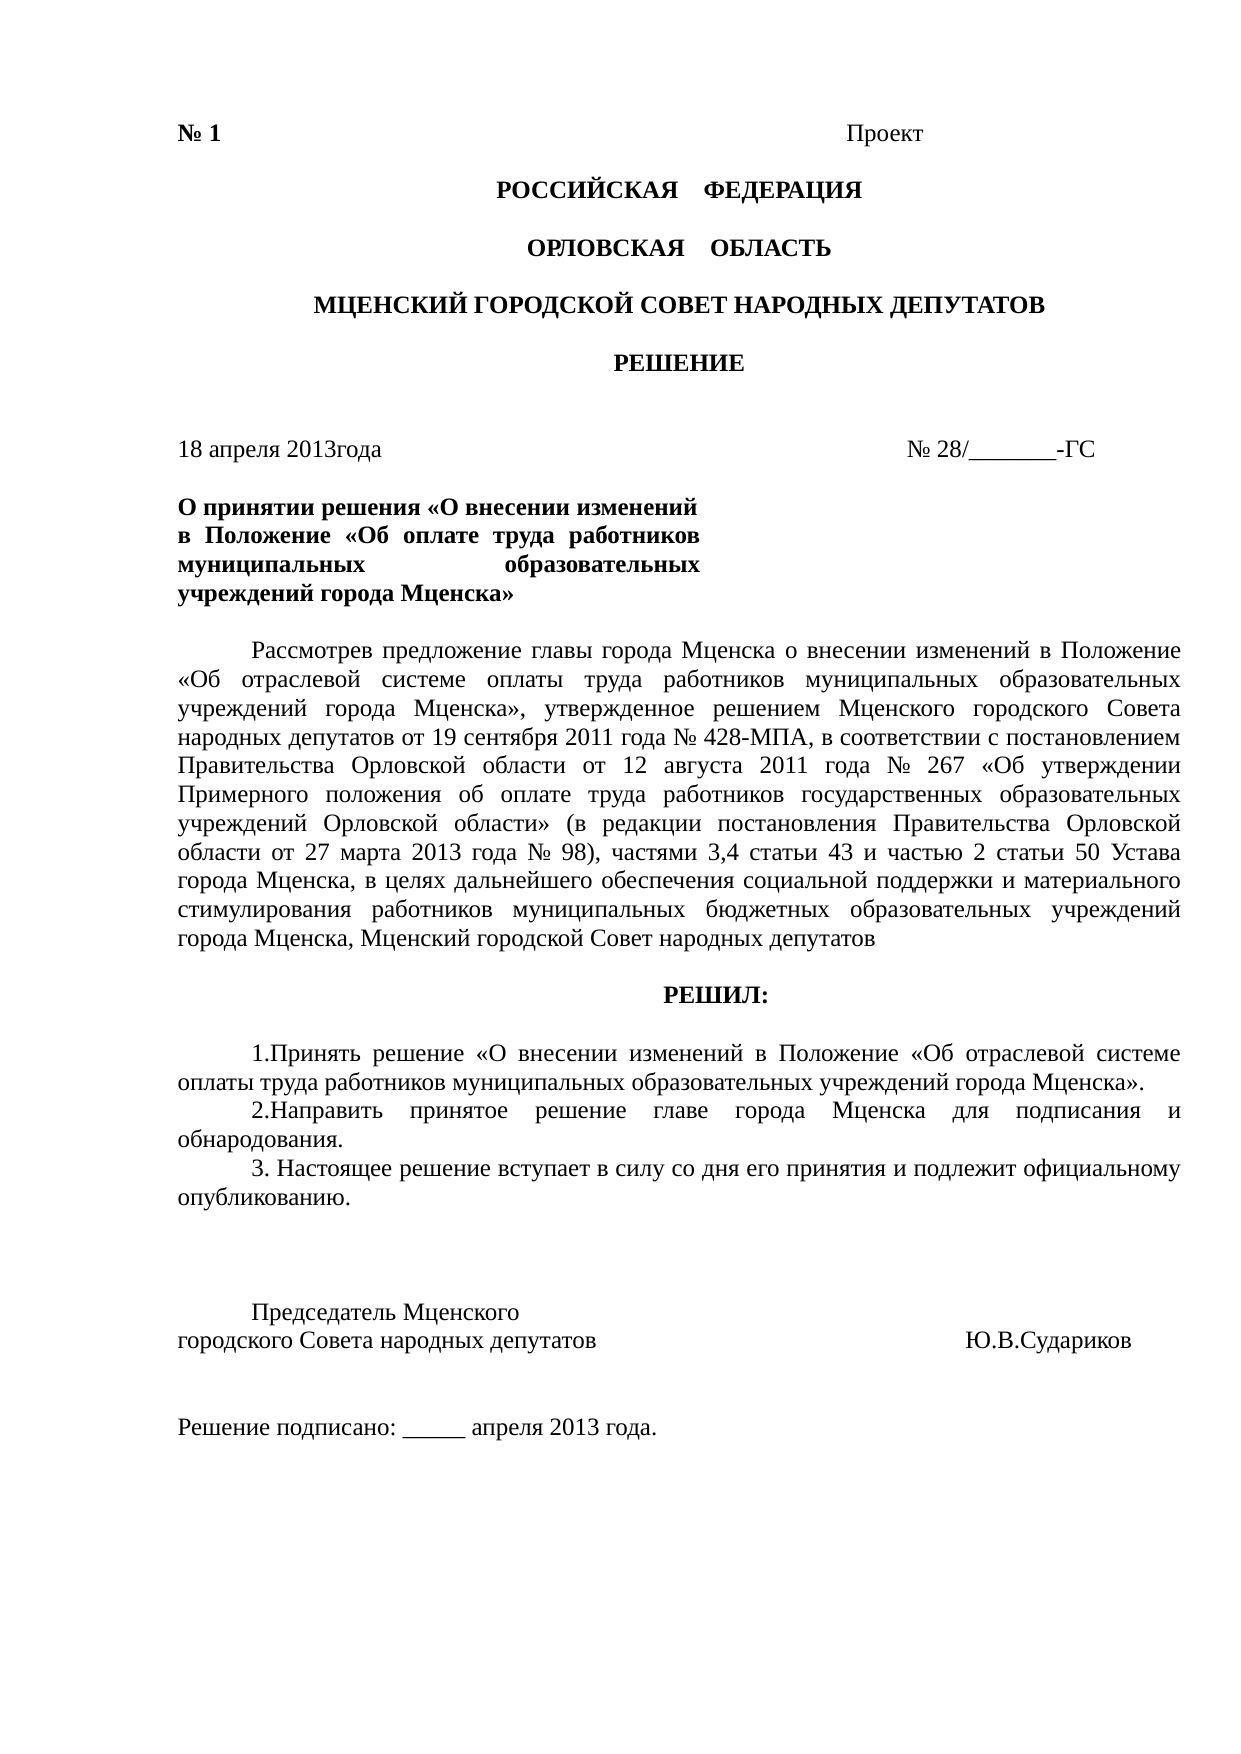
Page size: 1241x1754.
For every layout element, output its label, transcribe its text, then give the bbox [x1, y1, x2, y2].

text МЦЕНСКИЙ ГОРОДСКОЙ СОВЕТ НАРОДНЫХ ДЕПУТАТОВ [177, 291, 1181, 319]
text РОССИЙСКАЯ ФЕДЕРАЦИЯ [177, 176, 1181, 204]
text в Положение «Об оплате труда работников муниципальных образовательных учреждений города Мценска» [177, 521, 700, 607]
text РЕШИЛ: [177, 981, 1181, 1009]
text 2.Направить принятое решение главе города Мценска для подписания и обнародования. [177, 1096, 1181, 1153]
text 3. Настоящее решение вступает в силу со дня его принятия и подлежит официальному опубликованию. [177, 1153, 1181, 1211]
text Решение подписано: _____ апреля 2013 года. [177, 1412, 1181, 1441]
text Председатель Мценского [177, 1297, 1181, 1326]
subtitle № 1 Проект [177, 118, 1181, 147]
text городского Совета народных депутатов Ю.В.Судариков [177, 1326, 1181, 1354]
text РЕШЕНИЕ [177, 348, 1181, 377]
text ОРЛОВСКАЯ ОБЛАСТЬ [177, 233, 1181, 262]
text 1.Принять решение «О внесении изменений в Положение «Об отраслевой системе оплаты труда работников муниципальных образовательных учреждений города Мценска». [177, 1038, 1181, 1096]
text Рассмотрев предложение главы города Мценска о внесении изменений в Положение «Об отраслевой системе оплаты труда работников муниципальных образовательных учреждений города Мценска», утвержденное решением Мценского городского Совета народных депутатов от 19 сентября 2011 года № 428-МПА, в соответствии с постановлением Правительства Орловской области от 12 августа 2011 года № 267 «Об утверждении Примерного положения об оплате труда работников государственных образовательных учреждений Орловской области» (в редакции постановления Правительства Орловской области от 27 марта 2013 года № 98), частями 3,4 статьи 43 и частью 2 статьи 50 Устава города Мценска, в целях дальнейшего обеспечения социальной поддержки и материального стимулирования работников муниципальных бюджетных образовательных учреждений города Мценска, Мценский городской Совет народных депутатов [177, 636, 1181, 952]
text О принятии решения «О внесении изменений [177, 492, 709, 521]
text 18 апреля 2013года № 28/_______-ГС [177, 434, 1181, 463]
